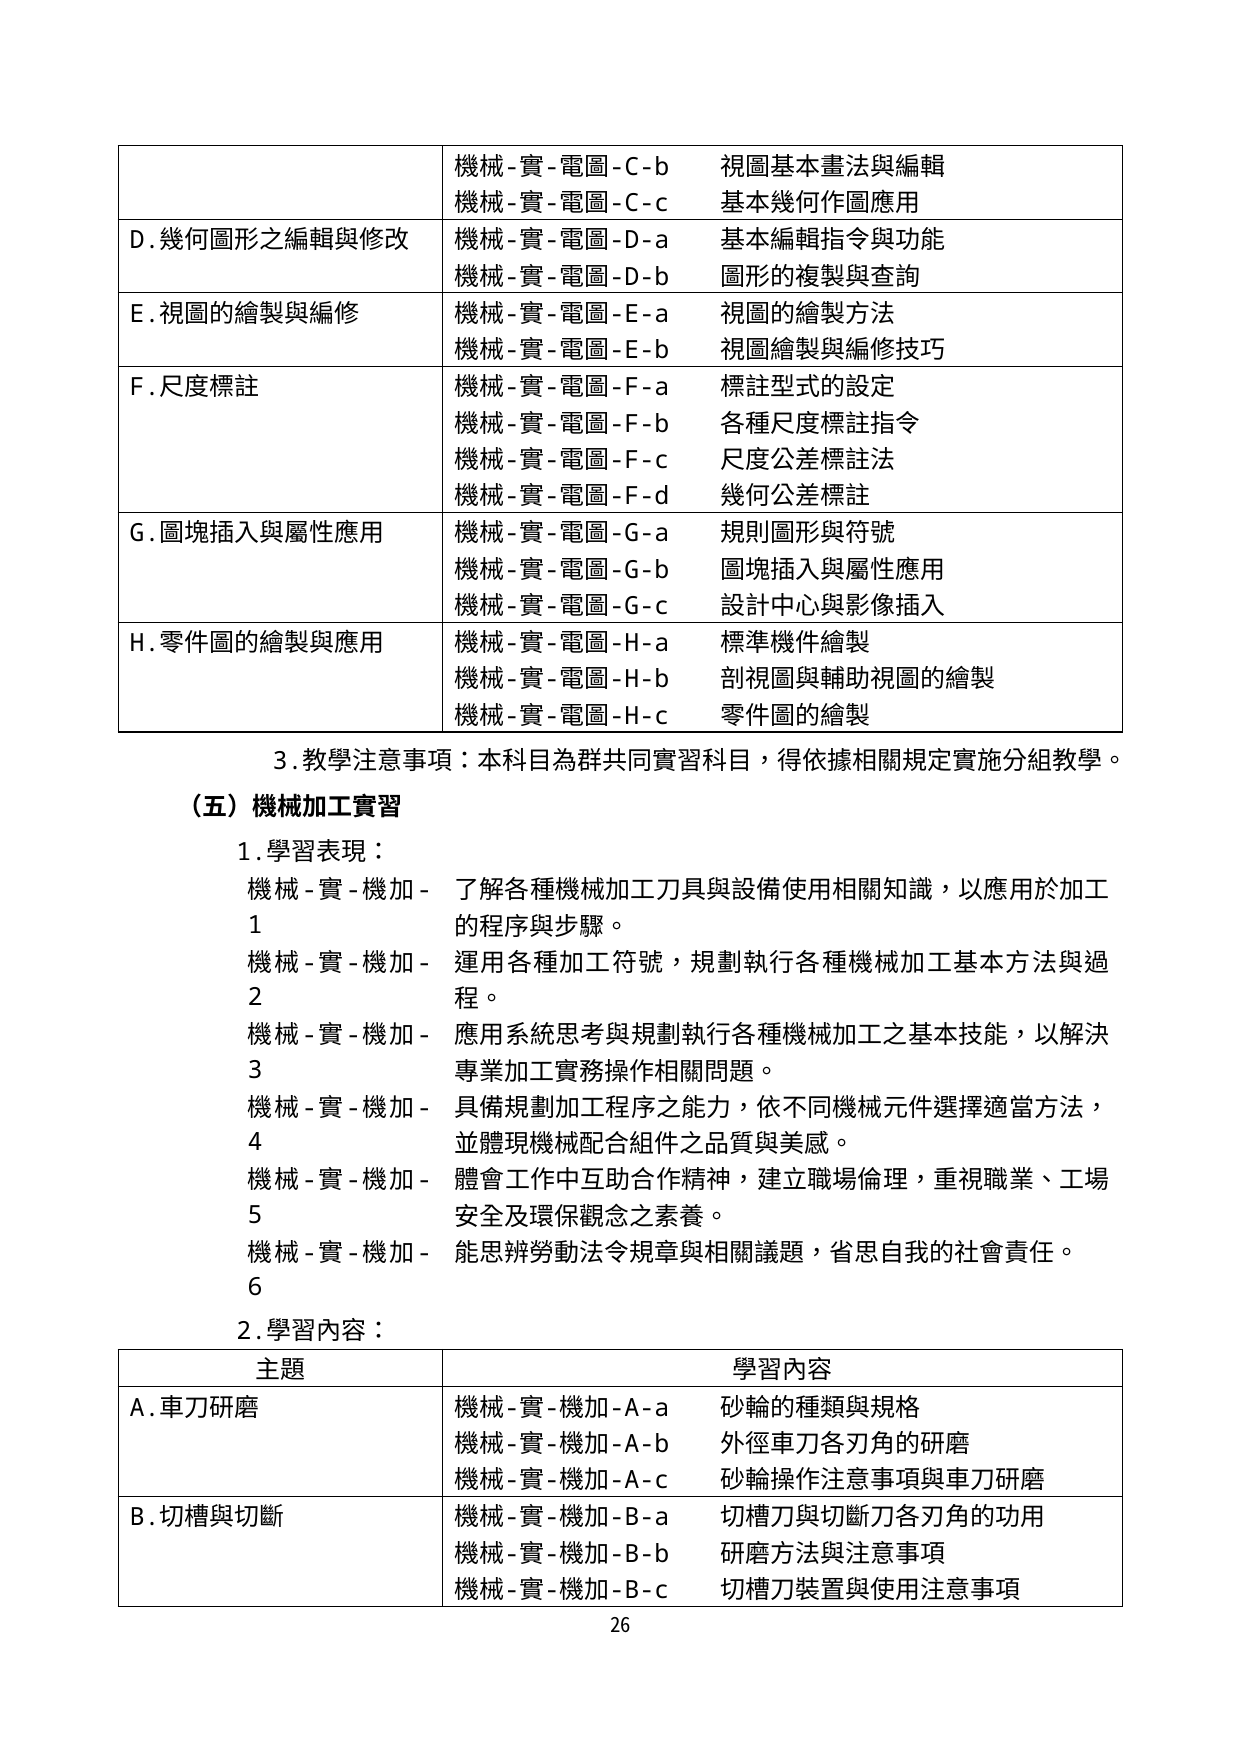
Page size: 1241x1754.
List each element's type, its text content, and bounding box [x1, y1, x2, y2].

table_cell H.零件圖的繪製與應用 [119, 623, 442, 731]
table_cell 機械-實-電圖-F-a 機械-實-電圖-F-b 機械-實-電圖-F-c 機械-實-電圖-F-d [443, 367, 709, 512]
table_cell 規則圖形與符號 圖塊插入與屬性應用 設計中心與影像插入 [709, 513, 1122, 622]
table_cell [119, 146, 442, 219]
table_cell 機械-實-機加-4 [236, 1088, 443, 1160]
table_cell E.視圖的繪製與編修 [119, 293, 442, 366]
table_cell 應用系統思考與規劃執行各種機械加工之基本技能，以解決專業加工實務操作相關問題。 [443, 1015, 1122, 1087]
table_cell 標準機件繪製 剖視圖與輔助視圖的繪製 零件圖的繪製 [709, 623, 1122, 731]
text （五）機械加工實習 [169, 778, 1122, 824]
table_header 機械-實-機加-1 [236, 870, 443, 942]
table_header 學習內容 [443, 1350, 1122, 1386]
table_cell 具備規劃加工程序之能力，依不同機械元件選擇適當方法，並體現機械配合組件之品質與美感。 [443, 1088, 1122, 1160]
table_cell 機械-實-電圖-D-a 機械-實-電圖-D-b [443, 220, 709, 292]
table_cell F.尺度標註 [119, 367, 442, 512]
table_cell 砂輪的種類與規格 外徑車刀各刃角的研磨 砂輪操作注意事項與車刀研磨 [709, 1387, 1122, 1496]
table_cell 體會工作中互助合作精神，建立職場倫理，重視職業、工場安全及環保觀念之素養。 [443, 1160, 1122, 1232]
table_cell 運用各種加工符號，規劃執行各種機械加工基本方法與過程。 [443, 943, 1122, 1015]
table_cell 能思辨勞動法令規章與相關議題，省思自我的社會責任。 [443, 1233, 1122, 1303]
table_cell 標註型式的設定 各種尺度標註指令 尺度公差標註法 幾何公差標註 [709, 367, 1122, 512]
table_cell D.幾何圖形之編輯與修改 [119, 220, 442, 292]
table_cell 視圖的繪製方法 視圖繪製與編修技巧 [709, 293, 1122, 366]
table_cell 機械-實-機加-B-a 機械-實-機加-B-b 機械-實-機加-B-c [443, 1497, 709, 1606]
table_cell 機械-實-機加-6 [236, 1233, 443, 1303]
table_cell 機械-實-電圖-E-a 機械-實-電圖-E-b [443, 293, 709, 366]
table_cell 機械-實-機加-5 [236, 1160, 443, 1232]
table_cell 機械-實-電圖-G-a 機械-實-電圖-G-b 機械-實-電圖-G-c [443, 513, 709, 622]
table_cell 機械-實-機加-3 [236, 1015, 443, 1087]
table_cell B.切槽與切斷 [119, 1497, 442, 1606]
table_cell 基本編輯指令與功能 圖形的複製與查詢 [709, 220, 1122, 292]
table_cell 機械-實-機加-A-a 機械-實-機加-A-b 機械-實-機加-A-c [443, 1387, 709, 1496]
table_cell 機械-實-電圖-H-a 機械-實-電圖-H-b 機械-實-電圖-H-c [443, 623, 709, 731]
table_header 主題 [119, 1350, 442, 1386]
table_cell 機械-實-機加-2 [236, 943, 443, 1015]
table_cell 機械-實-電圖-C-b 機械-實-電圖-C-c [443, 146, 709, 219]
table_cell A.車刀研磨 [119, 1387, 442, 1496]
table_header 了解各種機械加工刀具與設備使用相關知識，以應用於加工的程序與步驟。 [443, 870, 1122, 942]
text 2.學習內容： [118, 1303, 1122, 1349]
table_cell 切槽刀與切斷刀各刃角的功用 研磨方法與注意事項 切槽刀裝置與使用注意事項 [709, 1497, 1122, 1606]
table_cell 視圖基本畫法與編輯 基本幾何作圖應用 [709, 146, 1122, 219]
text 3.教學注意事項：本科目為群共同實習科目，得依據相關規定實施分組教學。 [154, 733, 1122, 778]
table_cell G.圖塊插入與屬性應用 [119, 513, 442, 622]
text 1.學習表現： [118, 824, 1122, 870]
